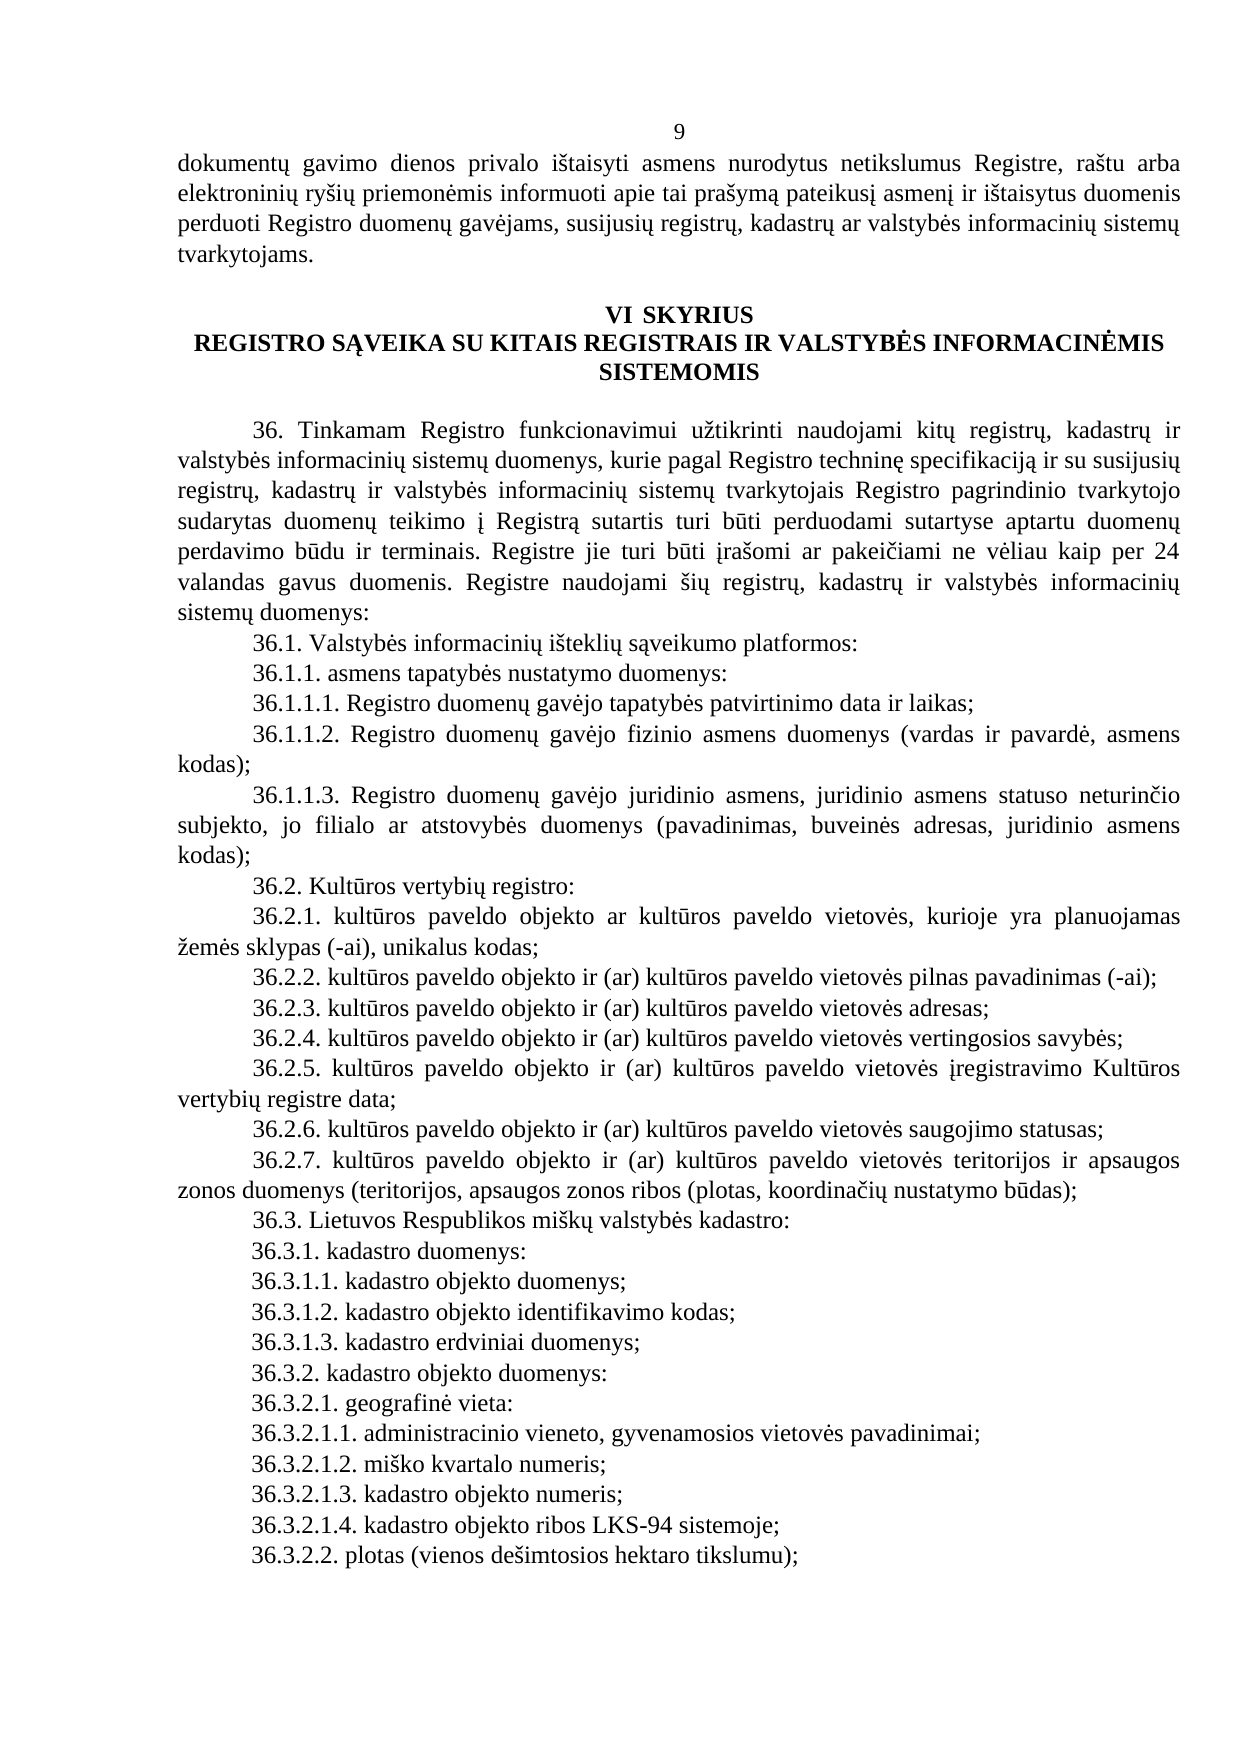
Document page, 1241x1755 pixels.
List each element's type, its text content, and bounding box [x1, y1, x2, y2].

text 36.3.1.3. kadastro erdviniai duomenys; [177, 1327, 1181, 1356]
text 36.3.2. kadastro objekto duomenys: [177, 1358, 1181, 1386]
text 36.2. Kultūros vertybių registro: [177, 871, 1181, 900]
text 36.3.1. kadastro duomenys: [177, 1236, 1181, 1265]
text 36.1. Valstybės informacinių išteklių sąveikumo platformos: [177, 628, 1181, 656]
text 36.2.4. kultūros paveldo objekto ir (ar) kultūros paveldo vietovės vertingosios savybės; [177, 1023, 1181, 1052]
text 36.3.2.1.4. kadastro objekto ribos LKS-94 sistemoje; [177, 1510, 1181, 1538]
text 36.2.6. kultūros paveldo objekto ir (ar) kultūros paveldo vietovės saugojimo statusas; [177, 1114, 1181, 1143]
text 36.2.1. kultūros paveldo objekto ar kultūros paveldo vietovės, kurioje yra planuojamas žemės sklypas (-ai), unikalus kodas; [177, 901, 1181, 961]
text 36.2.2. kultūros paveldo objekto ir (ar) kultūros paveldo vietovės pilnas pavadinimas (-ai); [177, 962, 1181, 991]
text 36.1.1.3. Registro duomenų gavėjo juridinio asmens, juridinio asmens statuso neturinčio subjekto, jo filialo ar atstovybės duomenys (pavadinimas, buveinės adresas, juridinio asmens kodas); [177, 780, 1181, 869]
text 36.1.1.2. Registro duomenų gavėjo fizinio asmens duomenys (vardas ir pavardė, asmens kodas); [177, 719, 1181, 778]
text 36.2.7. kultūros paveldo objekto ir (ar) kultūros paveldo vietovės teritorijos ir apsaugos zonos duomenys (teritorijos, apsaugos zonos ribos (plotas, koordinačių nustatymo būdas); [177, 1145, 1181, 1204]
text 36.3.2.1.2. miško kvartalo numeris; [177, 1449, 1181, 1478]
text 36.2.3. kultūros paveldo objekto ir (ar) kultūros paveldo vietovės adresas; [177, 993, 1181, 1021]
text 36.3. Lietuvos Respublikos miškų valstybės kadastro: [177, 1206, 1181, 1234]
text 36.3.1.1. kadastro objekto duomenys; [177, 1266, 1181, 1295]
text 36.2.5. kultūros paveldo objekto ir (ar) kultūros paveldo vietovės įregistravimo Kultūros vertybių registre data; [177, 1053, 1181, 1113]
text 36.3.2.2. plotas (vienos dešimtosios hektaro tikslumu); [177, 1540, 1181, 1569]
text 36.3.2.1. geografinė vieta: [177, 1388, 1181, 1417]
text 36.1.1. asmens tapatybės nustatymo duomenys: [177, 658, 1181, 687]
text 36.3.2.1.3. kadastro objekto numeris; [177, 1479, 1181, 1508]
text VI Skyrius [177, 300, 1181, 328]
text 36.3.2.1.1. administracinio vieneto, gyvenamosios vietovės pavadinimai; [177, 1418, 1181, 1447]
text 36.3.1.2. kadastro objekto identifikavimo kodas; [177, 1297, 1181, 1326]
text 36. Tinkamam Registro funkcionavimui užtikrinti naudojami kitų registrų, kadastrų ir valstybės informacinių sistemų duomenys, kurie pagal Registro techninę specifikaciją ir su susijusių registrų, kadastrų ir valstybės informacinių sistemų tvarkytojais Registro pagrindinio tvarkytojo sudarytas duomenų teikimo į Registrą sutartis turi būti perduodami sutartyse aptartu duomenų perdavimo būdu ir terminais. Registre jie turi būti įrašomi ar pakeičiami ne vėliau kaip per 24 valandas gavus duomenis. Registre naudojami šių registrų, kadastrų ir valstybės informacinių sistemų duomenys: [177, 415, 1181, 626]
text dokumentų gavimo dienos privalo ištaisyti asmens nurodytus netikslumus Registre, raštu arba elektroninių ryšių priemonėmis informuoti apie tai prašymą pateikusį asmenį ir ištaisytus duomenis perduoti Registro duomenų gavėjams, susijusių registrų, kadastrų ar valstybės informacinių sistemų tvarkytojams. [177, 148, 1181, 268]
subtitle Registro sąveika su kitais registrais ir valstybės informacinėmis sistemomis [177, 328, 1181, 386]
text 36.1.1.1. Registro duomenų gavėjo tapatybės patvirtinimo data ir laikas; [177, 688, 1181, 717]
